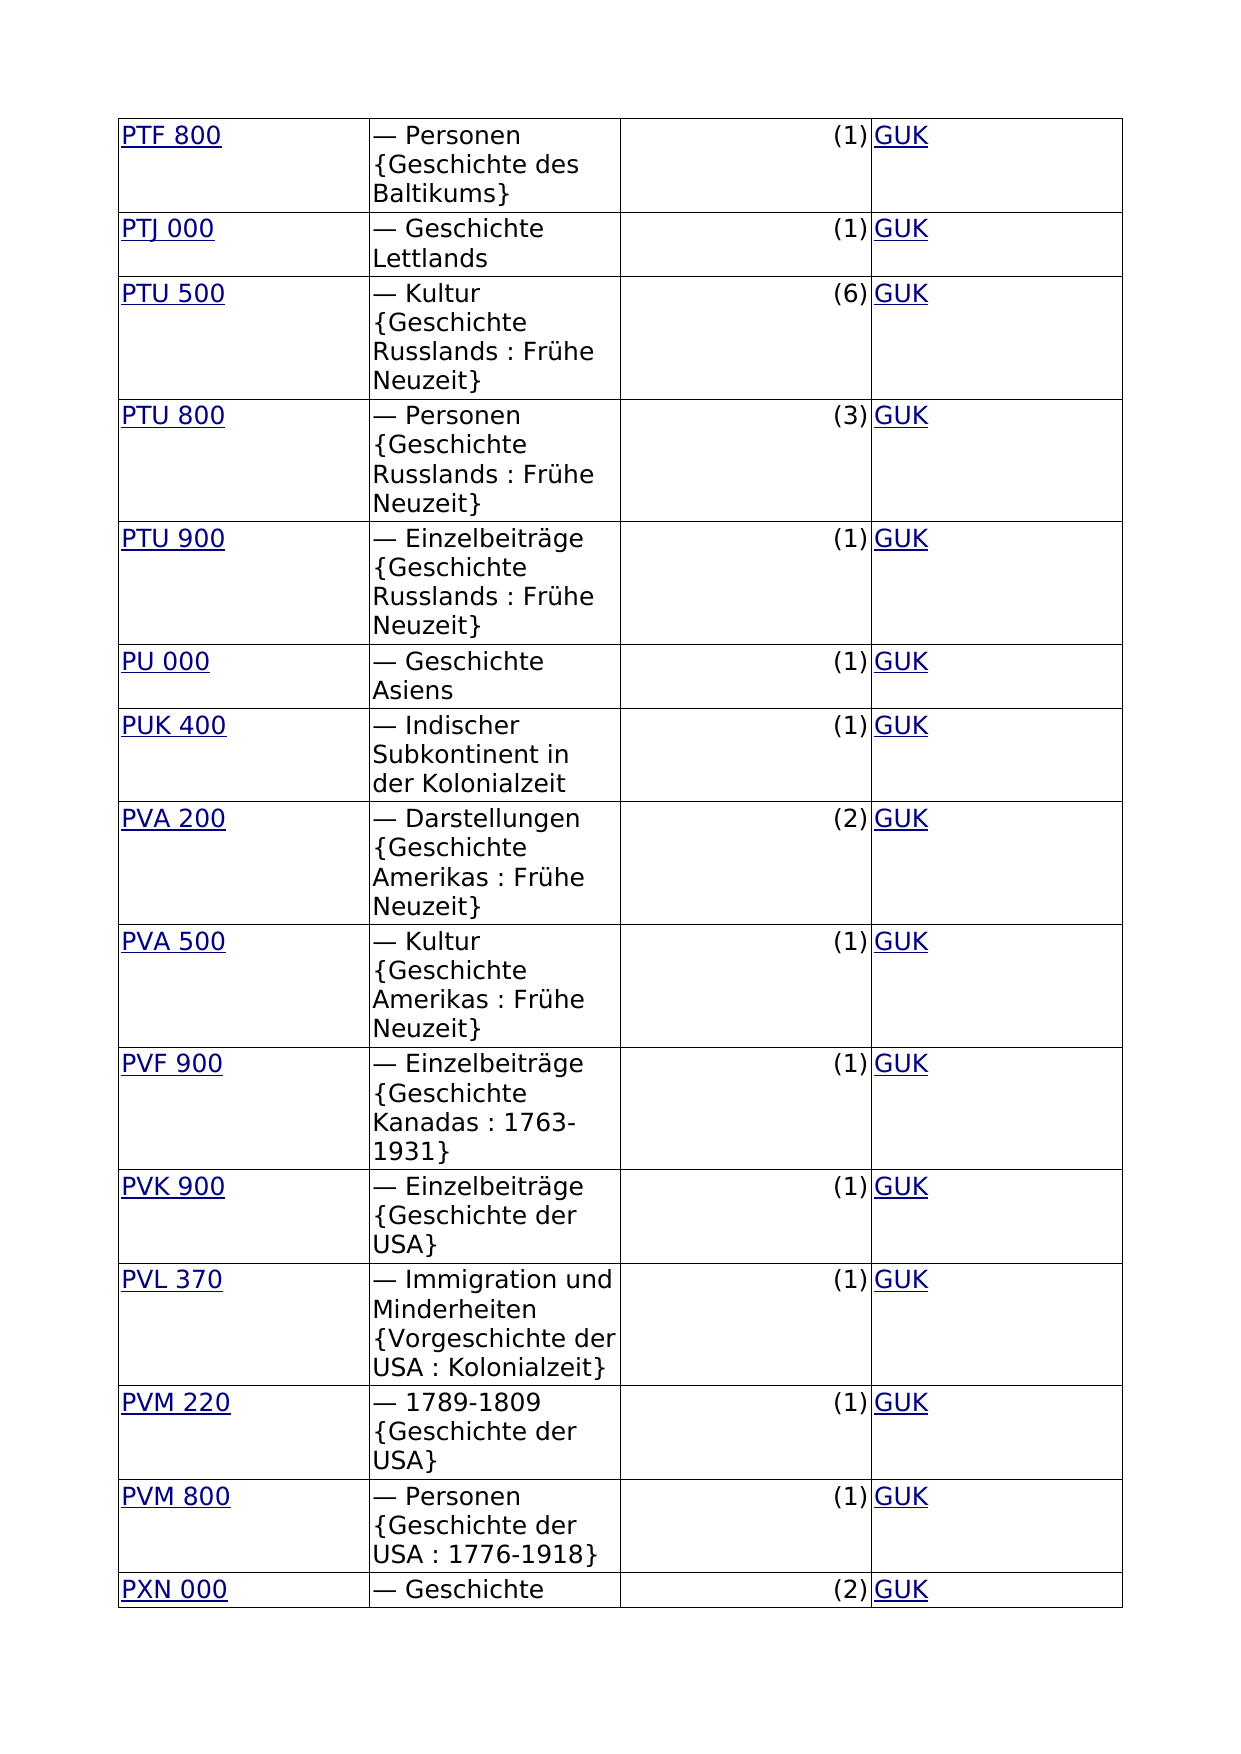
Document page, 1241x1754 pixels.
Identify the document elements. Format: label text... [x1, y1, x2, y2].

table_cell GUK [872, 1386, 1122, 1479]
table_cell GUK [872, 213, 1122, 276]
table_cell (6) [621, 277, 871, 398]
table_cell PXN 000 [119, 1573, 369, 1607]
table_cell — Einzelbeiträge {Geschichte Russlands : Frühe Neuzeit} [370, 522, 620, 644]
table_cell PU 000 [119, 645, 369, 708]
table_cell GUK [872, 709, 1122, 801]
table_cell (1) [621, 1264, 871, 1385]
table_cell (2) [621, 1573, 871, 1607]
table_cell PTF 800 [119, 119, 369, 212]
table_cell GUK [872, 119, 1122, 212]
table_cell (1) [621, 1386, 871, 1479]
table_cell GUK [872, 400, 1122, 521]
table_cell — Indischer Subkontinent in der Kolonialzeit [370, 709, 620, 801]
table_cell (1) [621, 925, 871, 1047]
table_cell (3) [621, 400, 871, 521]
table_cell — Kultur {Geschichte Russlands : Frühe Neuzeit} [370, 277, 620, 398]
table_cell GUK [872, 925, 1122, 1047]
table_cell — Geschichte Lettlands [370, 213, 620, 276]
table_cell — Geschichte Asiens [370, 645, 620, 708]
table_cell GUK [872, 1048, 1122, 1169]
table_cell PTJ 000 [119, 213, 369, 276]
table_cell GUK [872, 1573, 1122, 1607]
table_cell — Personen {Geschichte Russlands : Frühe Neuzeit} [370, 400, 620, 521]
table_cell — Kultur {Geschichte Amerikas : Frühe Neuzeit} [370, 925, 620, 1047]
table_cell GUK [872, 1170, 1122, 1263]
table_cell PVM 220 [119, 1386, 369, 1479]
table_cell PTU 800 [119, 400, 369, 521]
table_cell — Immigration und Minderheiten {Vorgeschichte der USA : Kolonialzeit} [370, 1264, 620, 1385]
table_cell (1) [621, 645, 871, 708]
table_cell PTU 500 [119, 277, 369, 398]
table_cell PVL 370 [119, 1264, 369, 1385]
table_cell (1) [621, 1048, 871, 1169]
table_cell — Personen {Geschichte des Baltikums} [370, 119, 620, 212]
table_cell — Darstellungen {Geschichte Amerikas : Frühe Neuzeit} [370, 802, 620, 924]
table_cell (2) [621, 802, 871, 924]
table_cell GUK [872, 522, 1122, 644]
table_cell — Einzelbeiträge {Geschichte der USA} [370, 1170, 620, 1263]
table_cell PTU 900 [119, 522, 369, 644]
table_cell — 1789-1809 {Geschichte der USA} [370, 1386, 620, 1479]
table_cell (1) [621, 213, 871, 276]
table_cell (1) [621, 709, 871, 801]
table_cell (1) [621, 1170, 871, 1263]
table_cell (1) [621, 119, 871, 212]
table_cell GUK [872, 1480, 1122, 1572]
table_cell PVA 500 [119, 925, 369, 1047]
table_cell GUK [872, 802, 1122, 924]
table_cell (1) [621, 522, 871, 644]
table_cell — Personen {Geschichte der USA : 1776-1918} [370, 1480, 620, 1572]
table_cell GUK [872, 1264, 1122, 1385]
table_cell PVF 900 [119, 1048, 369, 1169]
table_cell PVA 200 [119, 802, 369, 924]
table_cell — Einzelbeiträge {Geschichte Kanadas : 1763-1931} [370, 1048, 620, 1169]
table_cell — Geschichte [370, 1573, 620, 1607]
table_cell PVK 900 [119, 1170, 369, 1263]
table_cell GUK [872, 277, 1122, 398]
table_cell PUK 400 [119, 709, 369, 801]
table_cell (1) [621, 1480, 871, 1572]
table_cell PVM 800 [119, 1480, 369, 1572]
table_cell GUK [872, 645, 1122, 708]
